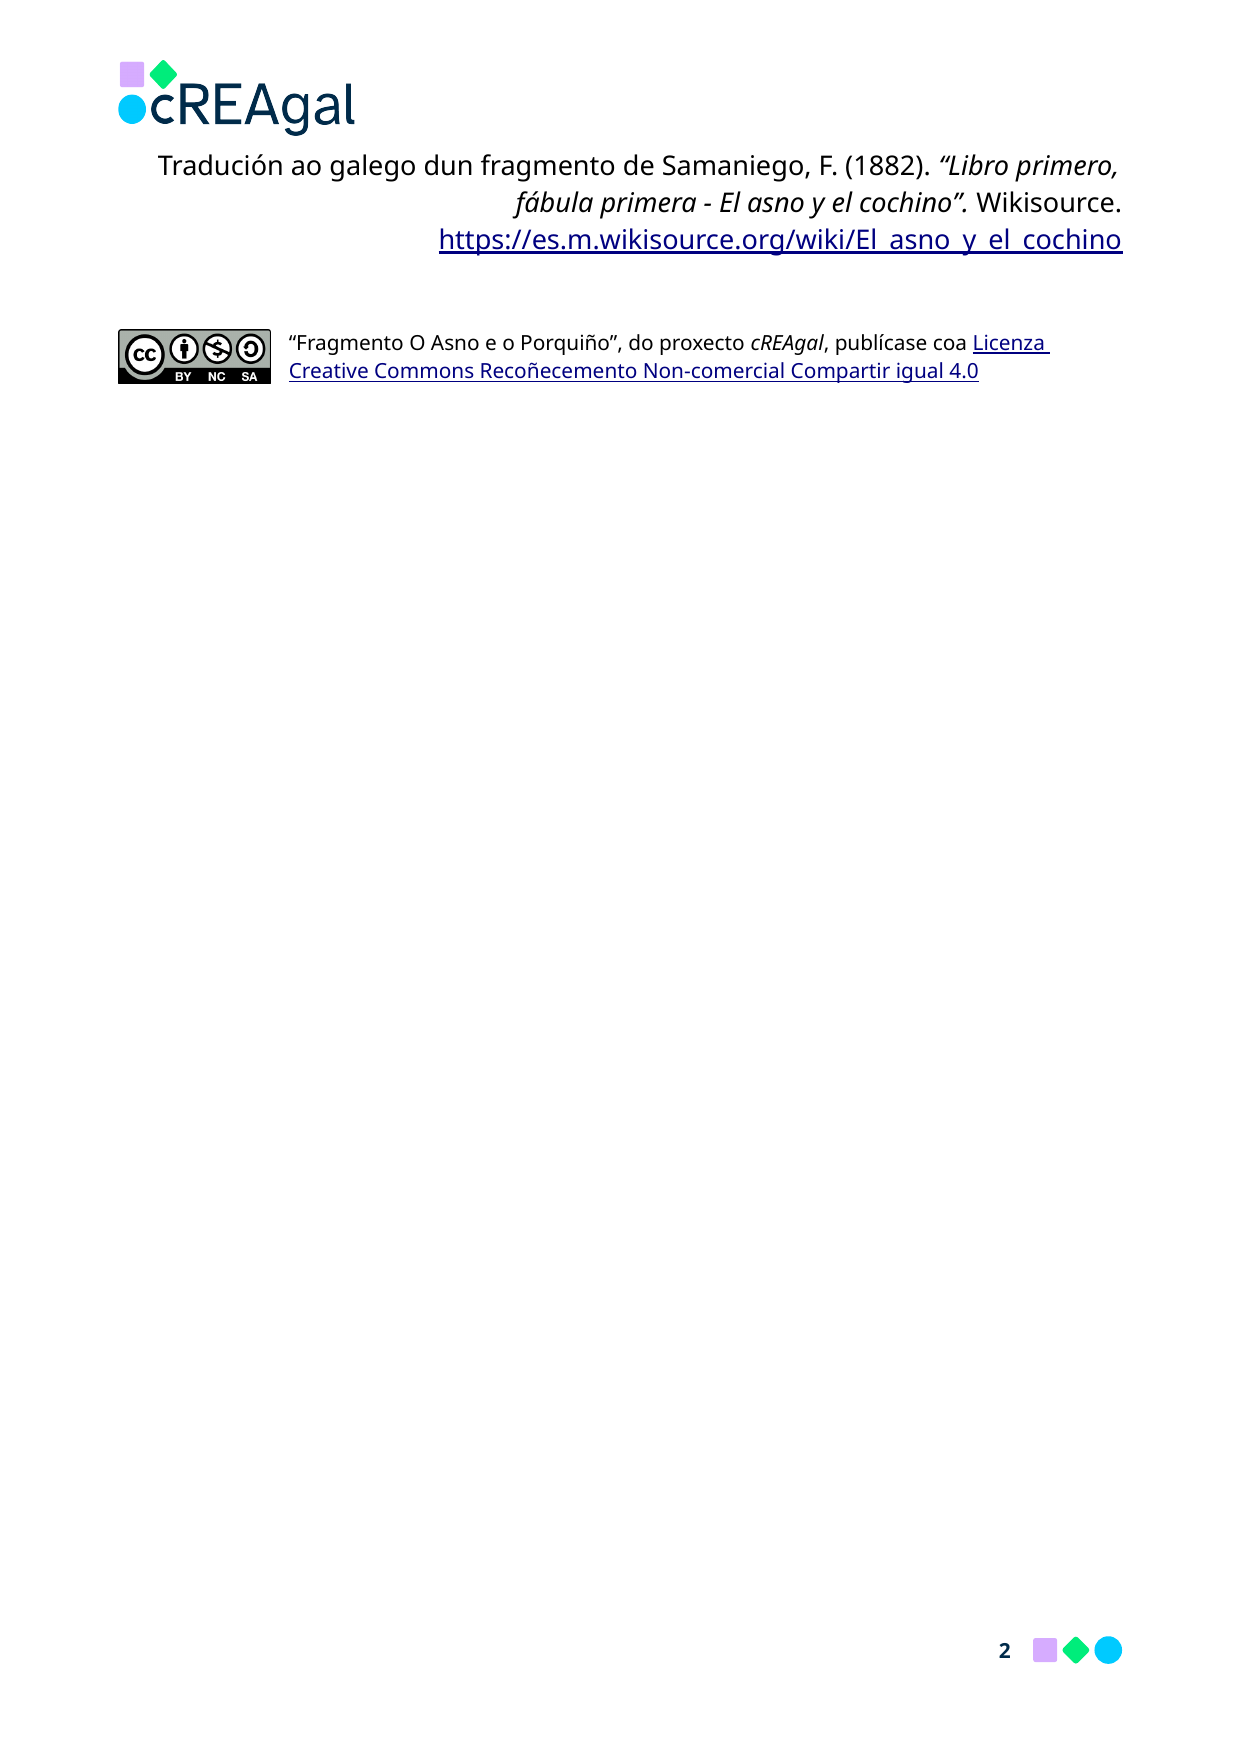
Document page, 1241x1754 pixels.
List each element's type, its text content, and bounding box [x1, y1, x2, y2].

text Tradución ao galego dun fragmento de Samaniego, F. (1882). “Libro primero, fábula primera - El asno y el cochino”. Wikisource. https://es.m.wikisource.org/wiki/El_asno_y_el_cochino [118, 147, 1122, 257]
picture [118, 329, 271, 384]
text “Fragmento O Asno e o Porquiño”, do proxecto cREAgal, publícase coa Licenza Creative Commons Recoñecemento Non-comercial Compartir igual 4.0 [118, 328, 1122, 385]
picture [118, 60, 355, 136]
